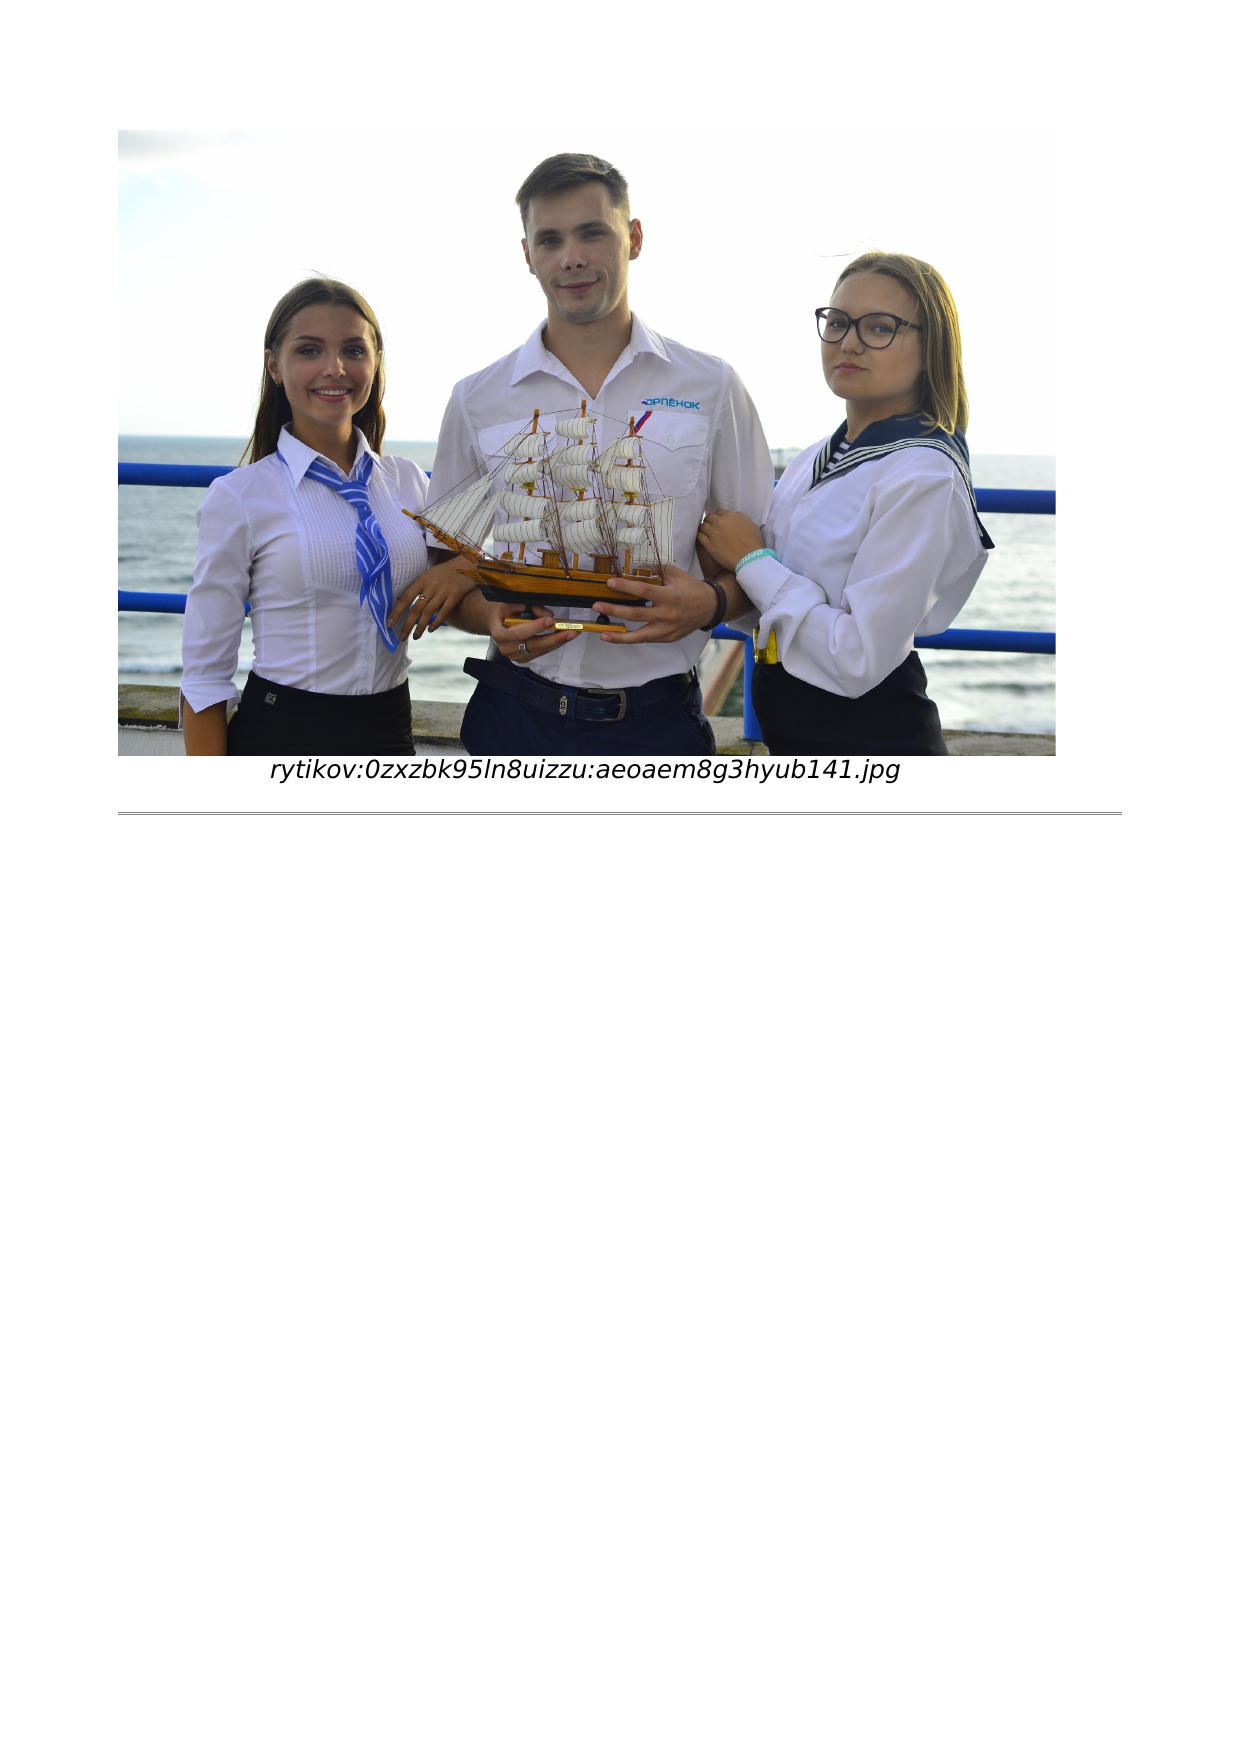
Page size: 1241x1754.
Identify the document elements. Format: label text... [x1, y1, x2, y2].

picture [118, 130, 1056, 756]
text rytikov:0zxzbk95ln8uizzu:aeoaem8g3hyub141.jpg [118, 756, 1056, 785]
